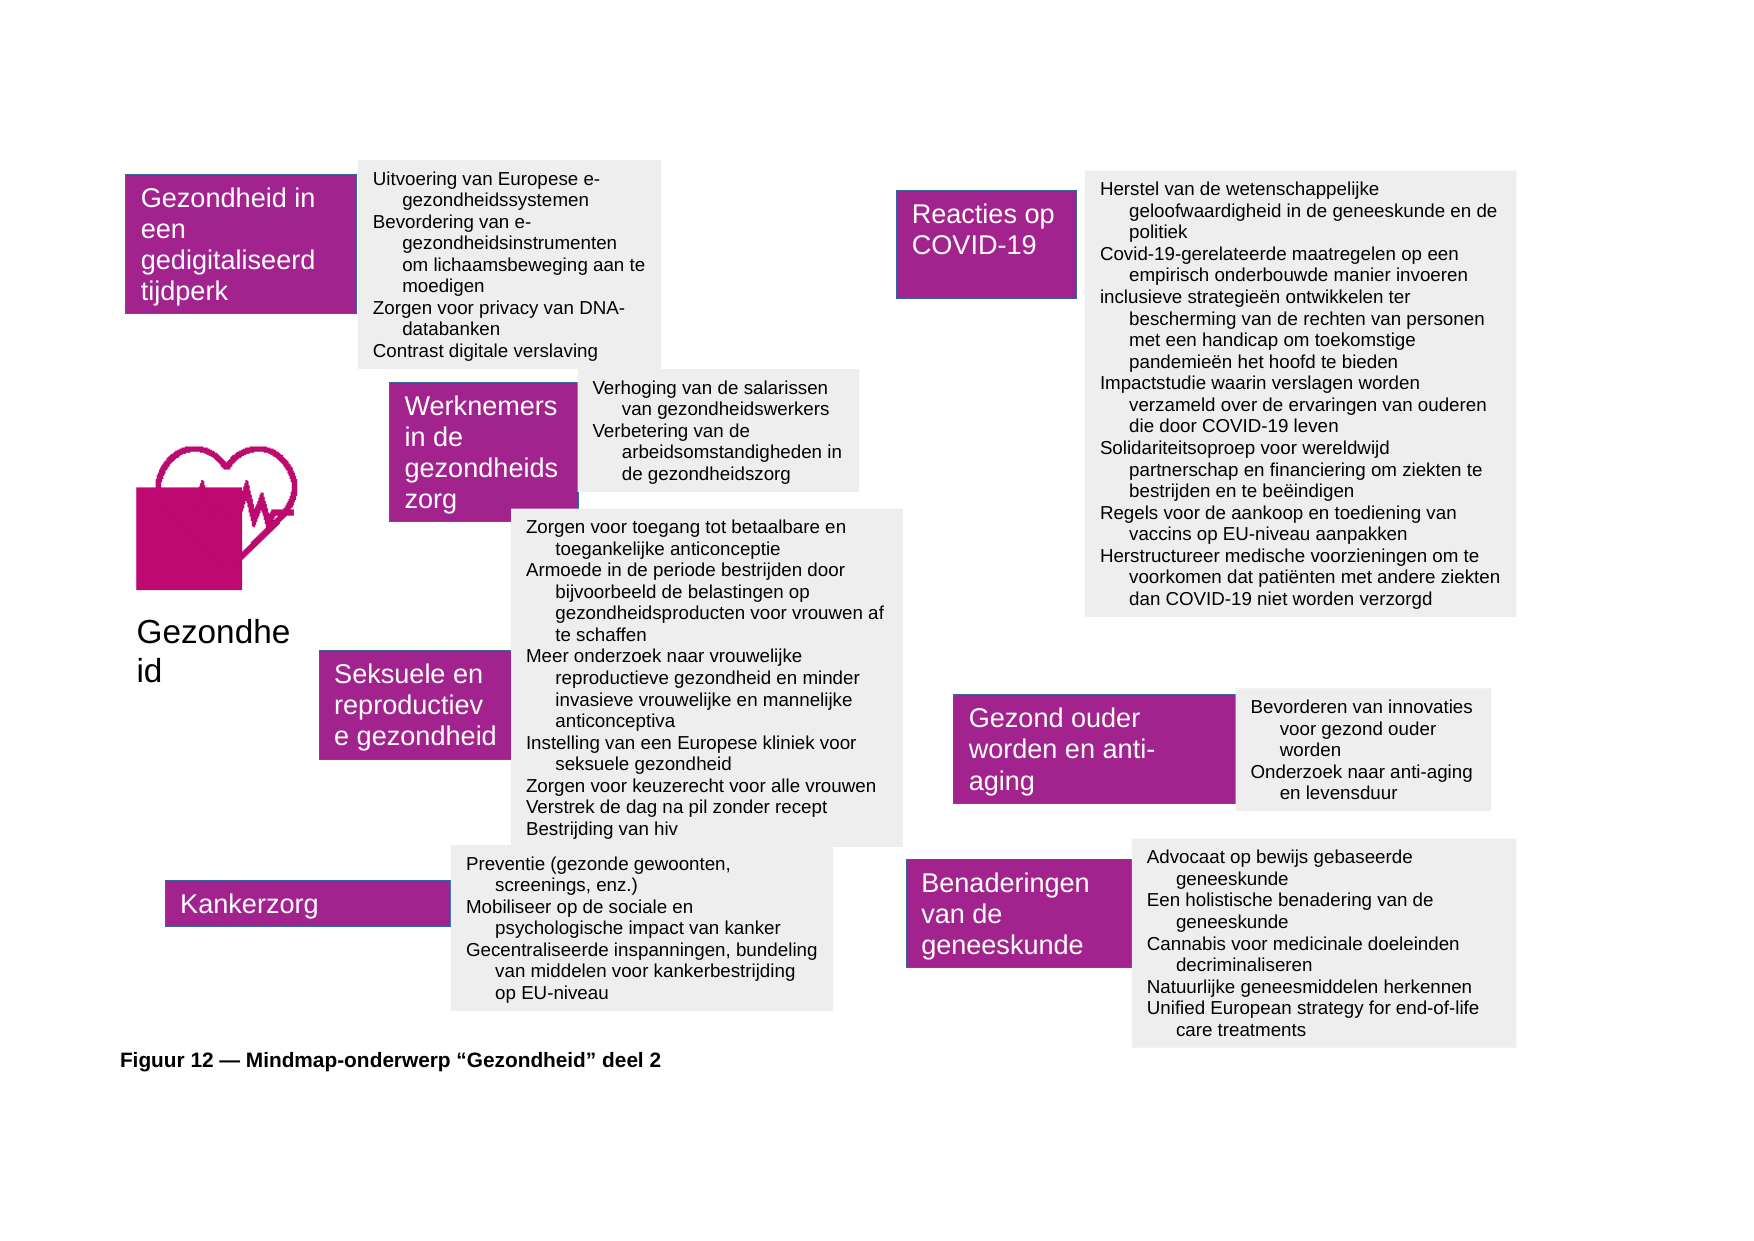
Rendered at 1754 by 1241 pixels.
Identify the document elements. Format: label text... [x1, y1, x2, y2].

picture [119, 435, 321, 609]
text Figuur 12 — Mindmap-onderwerp “Gezondheid” deel 2 [120, 172, 1516, 1072]
